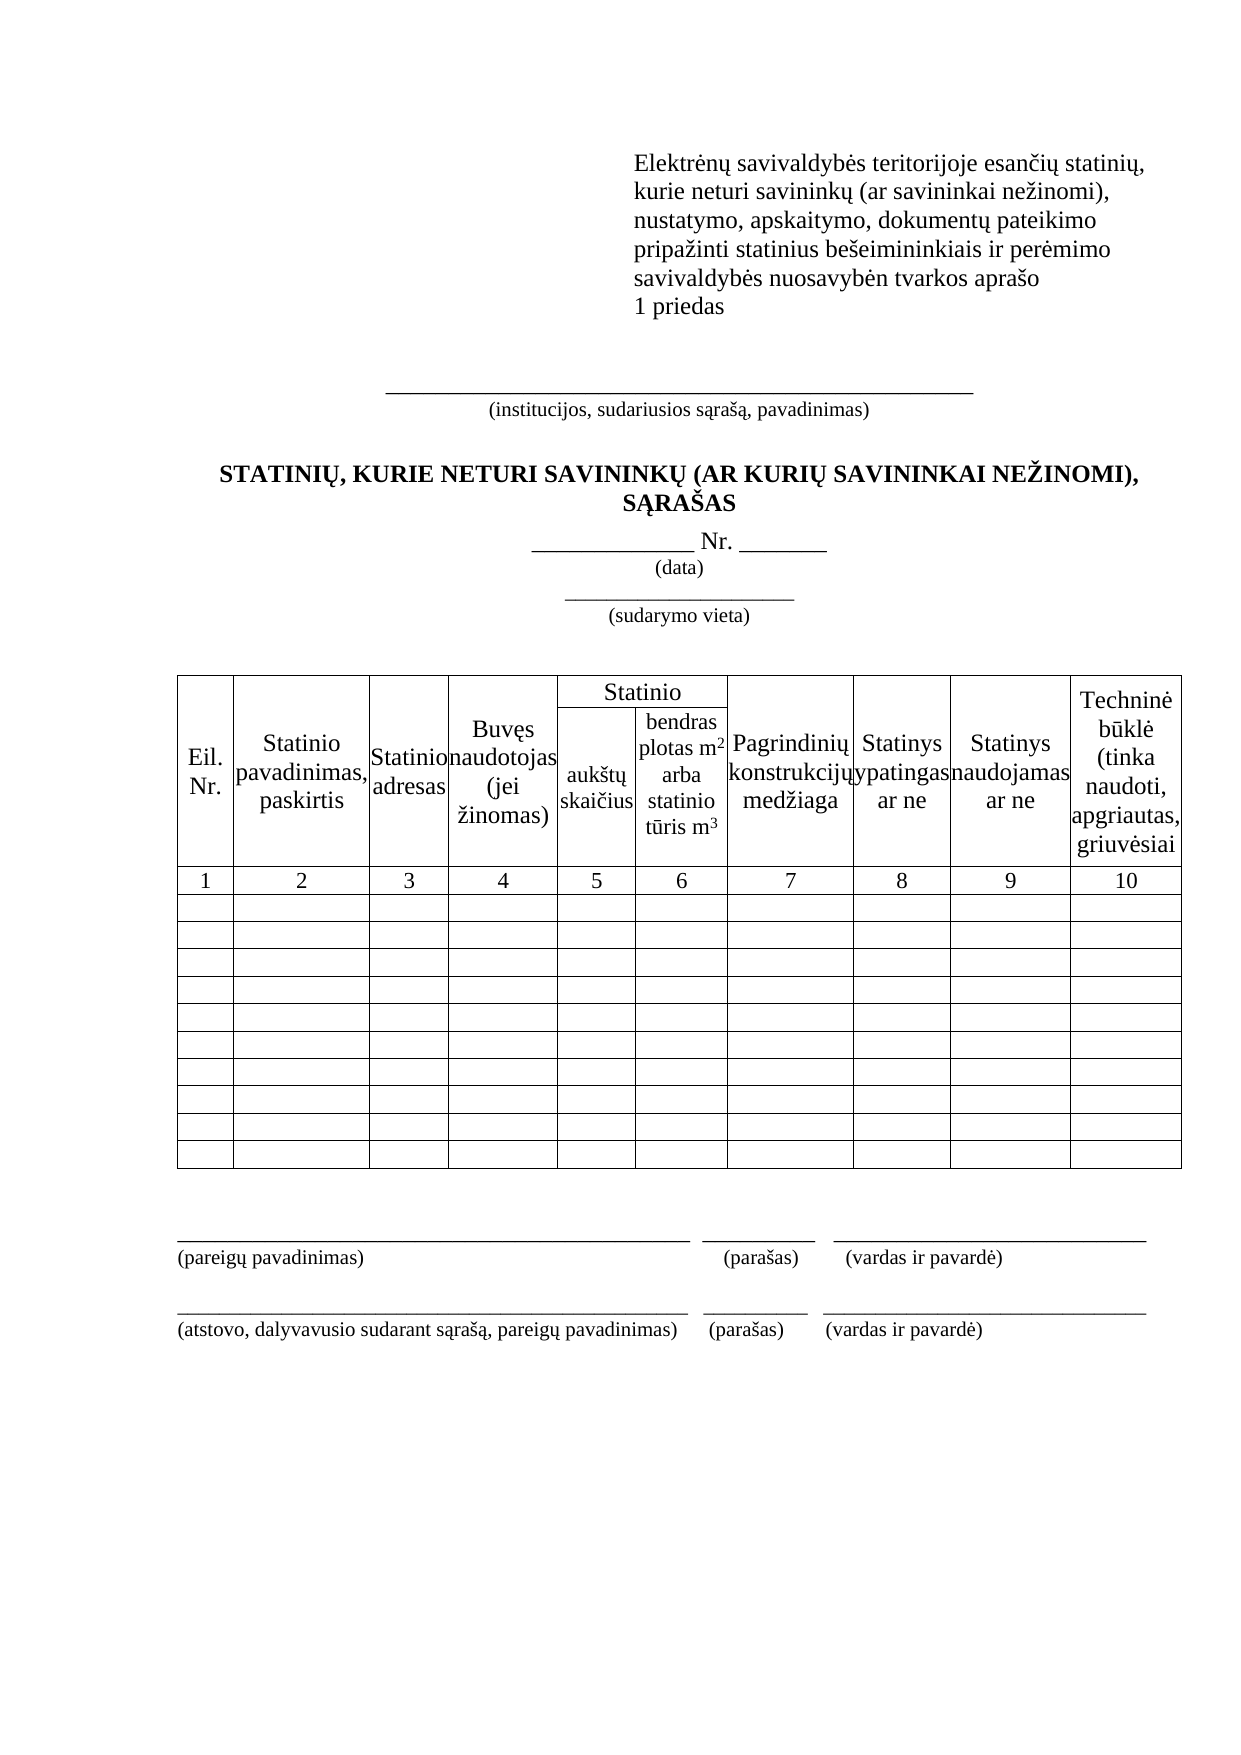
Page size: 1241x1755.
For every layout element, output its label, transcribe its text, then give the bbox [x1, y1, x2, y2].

table_header Statinys naudojamas ar ne [951, 676, 1070, 866]
table_header Techninė būklė (tinka naudoti, apgriautas, griuvėsiai [1071, 676, 1181, 866]
table_cell [370, 1004, 448, 1031]
table_cell [370, 1086, 448, 1113]
table_cell [1071, 1114, 1181, 1140]
text kurie neturi savininkų (ar savininkai nežinomi), [633, 176, 1181, 205]
table_cell [449, 895, 557, 921]
table_cell [728, 1141, 853, 1167]
text nustatymo, apskaitymo, dokumentų pateikimo [633, 205, 1181, 234]
table_cell [558, 1141, 635, 1167]
table_cell [178, 1059, 233, 1085]
text 1 priedas [633, 291, 1181, 320]
text _____________ Nr. _______ [177, 526, 1181, 555]
text _______________________________________________ [177, 368, 1181, 397]
table_header Statinys ypatingas ar ne [854, 676, 950, 866]
table_cell [370, 922, 448, 948]
table_cell [370, 1032, 448, 1058]
table_cell [370, 1114, 448, 1140]
table_cell [178, 977, 233, 1003]
table_cell [854, 949, 950, 976]
text (atstovo, dalyvavusio sudarant sąrašą, pareigų pavadinimas) (parašas) (vardas ir pavardė) [177, 1317, 1181, 1341]
table_cell [951, 1059, 1070, 1085]
table_cell [951, 922, 1070, 948]
table_cell [728, 1114, 853, 1140]
text savivaldybės nuosavybėn tvarkos aprašo [633, 263, 1181, 291]
table_header Statinio [558, 676, 727, 707]
table_cell [449, 949, 557, 976]
table_cell 7 [728, 867, 853, 893]
table_cell [178, 1032, 233, 1058]
table_cell [370, 949, 448, 976]
table_cell [558, 922, 635, 948]
table_cell [234, 895, 369, 921]
table_header Eil. Nr. [178, 676, 233, 866]
table_cell [178, 1141, 233, 1167]
table_cell [854, 977, 950, 1003]
table_cell [728, 1004, 853, 1031]
table_cell [449, 1004, 557, 1031]
table_cell [636, 1114, 727, 1140]
table_cell [178, 895, 233, 921]
table_cell [178, 1004, 233, 1031]
table_cell [728, 949, 853, 976]
table_cell [449, 1114, 557, 1140]
table_cell [1071, 977, 1181, 1003]
table_cell [1071, 1059, 1181, 1085]
text (pareigų pavadinimas) (parašas) (vardas ir pavardė) [177, 1245, 1181, 1269]
table_header Buvęs naudotojas (jei žinomas) [449, 676, 557, 866]
table_cell [728, 1032, 853, 1058]
table_cell [558, 895, 635, 921]
table_cell [1071, 1004, 1181, 1031]
table_cell [854, 1004, 950, 1031]
table_cell [558, 949, 635, 976]
table_cell [951, 1114, 1070, 1140]
table_cell [636, 949, 727, 976]
table_cell [728, 895, 853, 921]
table_cell [951, 1086, 1070, 1113]
table_cell [558, 1004, 635, 1031]
table_cell [558, 977, 635, 1003]
table_cell [370, 1059, 448, 1085]
table_cell [449, 922, 557, 948]
table_cell [636, 1059, 727, 1085]
table_cell [728, 1086, 853, 1113]
table_cell [951, 949, 1070, 976]
text pripažinti statinius bešeimininkiais ir perėmimo [633, 234, 1181, 263]
table_cell [1071, 1032, 1181, 1058]
table_cell [1071, 895, 1181, 921]
table_cell [951, 1032, 1070, 1058]
table_cell [636, 1141, 727, 1167]
table_cell [1071, 1141, 1181, 1167]
table_cell [854, 1141, 950, 1167]
table_cell [636, 895, 727, 921]
table_cell [1071, 1086, 1181, 1113]
table_cell [951, 1004, 1070, 1031]
table_cell [558, 1086, 635, 1113]
table_cell [234, 1141, 369, 1167]
table_header Pagrindinių konstrukcijų medžiaga [728, 676, 853, 866]
table_cell [951, 977, 1070, 1003]
table_header Statinio pavadinimas, paskirtis [234, 676, 369, 866]
table_cell [854, 1032, 950, 1058]
table_cell 8 [854, 867, 950, 893]
table_cell 2 [234, 867, 369, 893]
text ______________________ [177, 579, 1181, 603]
table_cell [178, 922, 233, 948]
table_cell [449, 977, 557, 1003]
table_cell [234, 1114, 369, 1140]
table_cell [370, 977, 448, 1003]
text STATINIŲ, KURIE NETURI SAVININKŲ (AR KURIŲ SAVININKAI NEŽINOMI), SĄRAŠAS [177, 459, 1181, 517]
table_cell [728, 1059, 853, 1085]
table_cell [728, 922, 853, 948]
table_cell 1 [178, 867, 233, 893]
table_cell [854, 1086, 950, 1113]
table_cell 4 [449, 867, 557, 893]
table_cell 6 [636, 867, 727, 893]
table_header Statinio adresas [370, 676, 448, 866]
table_cell 9 [951, 867, 1070, 893]
table_cell [636, 1032, 727, 1058]
table_cell [854, 895, 950, 921]
text (institucijos, sudariusios sąrašą, pavadinimas) [177, 397, 1181, 421]
text _________________________________________ _________ _________________________ [177, 1216, 1181, 1245]
table_cell [728, 977, 853, 1003]
text (sudarymo vieta) [177, 603, 1181, 627]
table_cell [178, 1114, 233, 1140]
table_cell [370, 1141, 448, 1167]
table_cell [449, 1059, 557, 1085]
table_cell [234, 1086, 369, 1113]
table_cell [558, 1032, 635, 1058]
table_cell [449, 1032, 557, 1058]
table_cell 10 [1071, 867, 1181, 893]
table_cell [636, 1004, 727, 1031]
table_cell [449, 1086, 557, 1113]
table_cell [370, 895, 448, 921]
table_cell [178, 1086, 233, 1113]
table_cell [951, 895, 1070, 921]
table_cell [234, 977, 369, 1003]
table_cell 3 [370, 867, 448, 893]
table_cell [234, 1032, 369, 1058]
table_cell [1071, 922, 1181, 948]
table_cell [234, 1059, 369, 1085]
table_cell 5 [558, 867, 635, 893]
text Elektrėnų savivaldybės teritorijoje esančių statinių, [498, 148, 1181, 176]
table_cell [1071, 949, 1181, 976]
table_cell [636, 977, 727, 1003]
table_cell [636, 1086, 727, 1113]
table_cell [234, 949, 369, 976]
table_cell [854, 1114, 950, 1140]
table_cell aukštų skaičius [558, 708, 635, 866]
table_cell [854, 1059, 950, 1085]
text (data) [177, 555, 1181, 579]
table_cell [449, 1141, 557, 1167]
table_cell bendras plotas m2 arba statinio tūris m3 [636, 708, 727, 866]
table_cell [558, 1059, 635, 1085]
table_cell [234, 1004, 369, 1031]
table_cell [234, 922, 369, 948]
table_cell [951, 1141, 1070, 1167]
table_cell [178, 949, 233, 976]
table_cell [854, 922, 950, 948]
table_cell [558, 1114, 635, 1140]
table_cell [636, 922, 727, 948]
text _________________________________________________ __________ _______________________________ [177, 1293, 1181, 1317]
